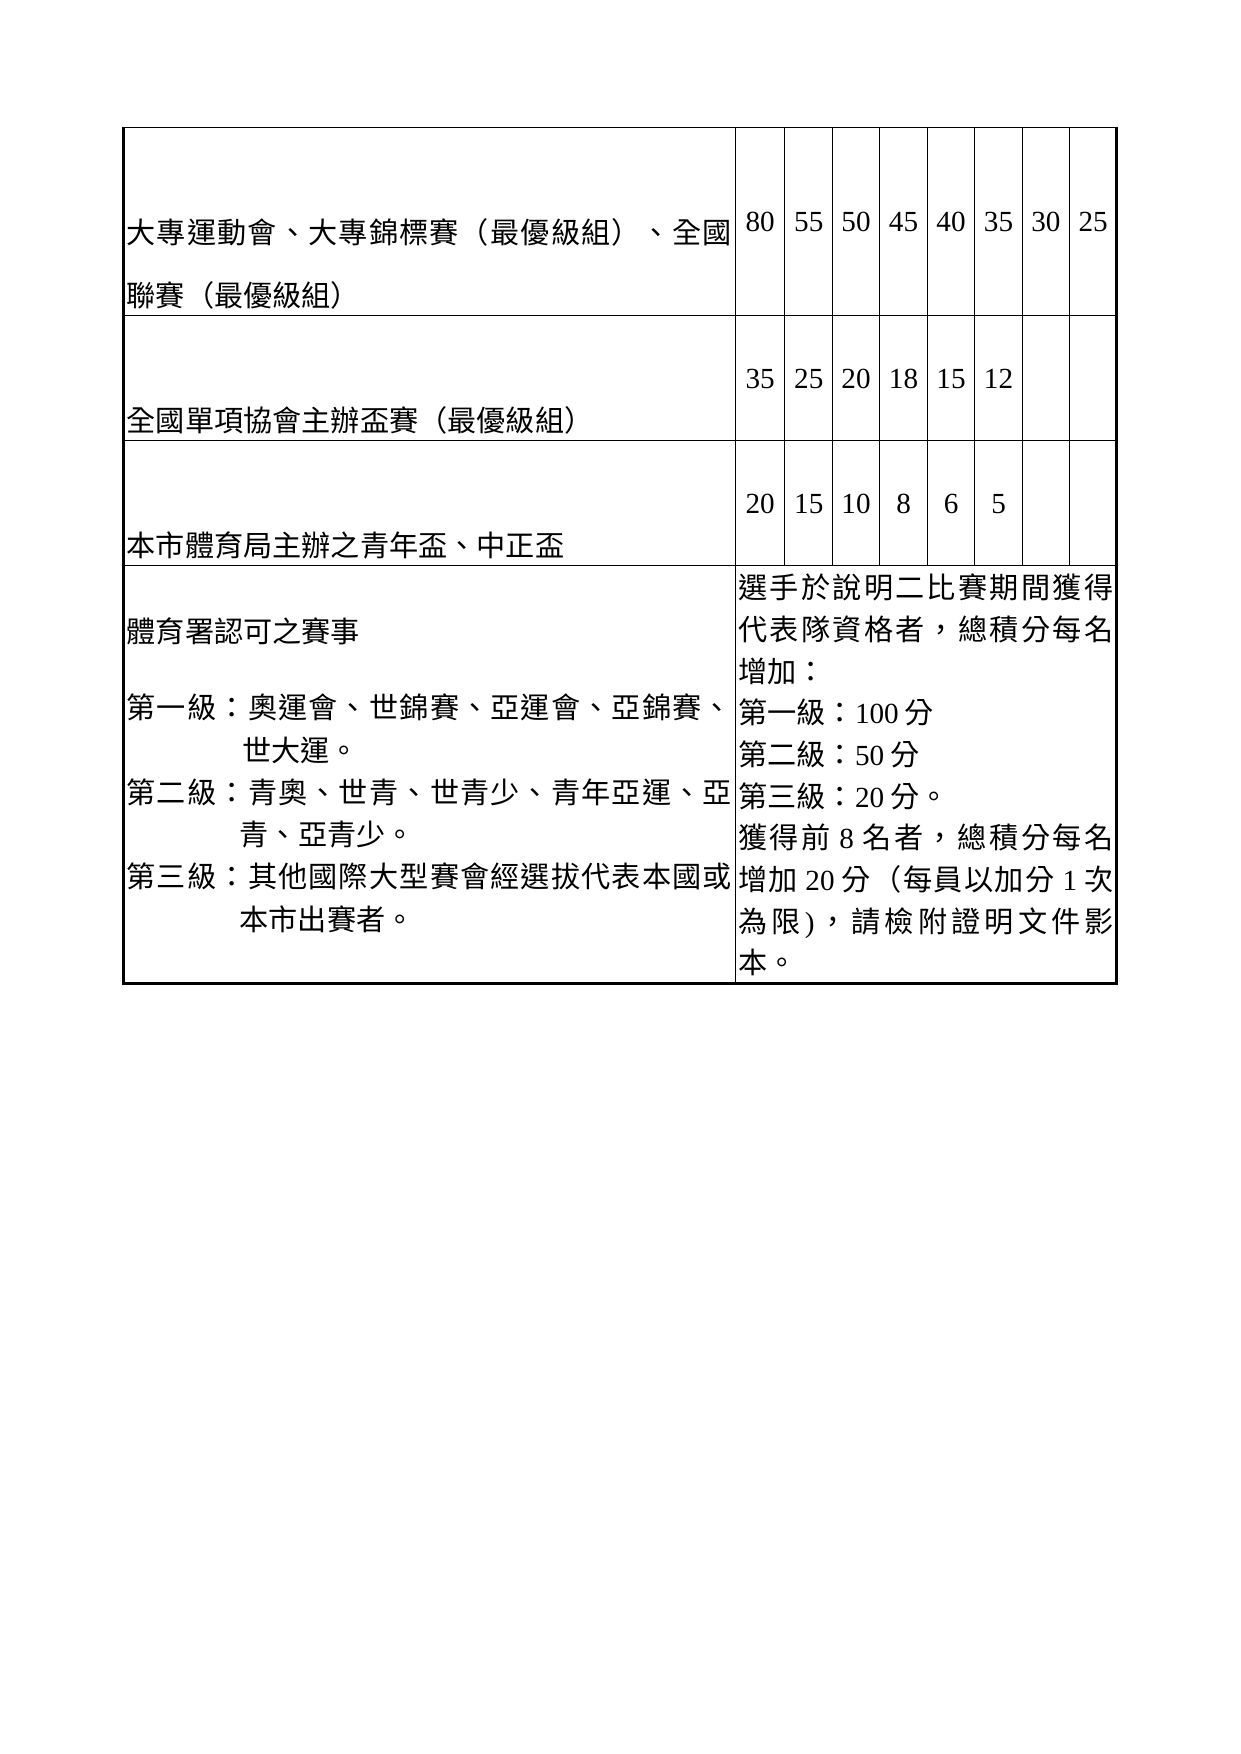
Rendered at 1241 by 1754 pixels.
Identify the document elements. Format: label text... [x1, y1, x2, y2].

table_cell 8 [880, 441, 927, 564]
table_cell [1023, 441, 1069, 564]
table_cell 50 [833, 128, 879, 314]
table_cell 10 [833, 441, 879, 564]
table_cell 18 [880, 316, 927, 439]
table_cell 45 [880, 128, 927, 314]
table_cell [1023, 316, 1069, 439]
table_cell 80 [736, 128, 784, 314]
table_cell 35 [975, 128, 1022, 314]
table_cell 本市體育局主辦之青年盃、中正盃 [125, 441, 735, 564]
table_cell 全國單項協會主辦盃賽（最優級組） [125, 316, 735, 439]
table_cell 15 [785, 441, 832, 564]
table_cell 15 [928, 316, 974, 439]
table_cell 體育署認可之賽事 第一級：奧運會、世錦賽、亞運會、亞錦賽、世大運。 第二級：青奧、世青、世青少、青年亞運、亞青、亞青少。 第三級：其他國際大型賽會經選拔代表本國或本市出賽者。 [125, 566, 735, 982]
table_cell [1070, 316, 1115, 439]
table_cell 25 [785, 316, 832, 439]
table_cell 20 [833, 316, 879, 439]
table_cell 12 [975, 316, 1022, 439]
table_cell 6 [928, 441, 974, 564]
table_cell 20 [736, 441, 784, 564]
table_cell 55 [785, 128, 832, 314]
table_cell 40 [928, 128, 974, 314]
table_cell 25 [1070, 128, 1115, 314]
table_cell 30 [1023, 128, 1069, 314]
table_cell 大專運動會、大專錦標賽（最優級組）、全國聯賽（最優級組） [125, 128, 735, 314]
table_cell 5 [975, 441, 1022, 564]
table_cell 35 [736, 316, 784, 439]
table_cell 選手於說明二比賽期間獲得代表隊資格者，總積分每名增加： 第一級：100分 第二級：50分 第三級：20分。 獲得前8名者，總積分每名增加20分（每員以加分1次為限)，請檢附證明文件影本。 [736, 566, 1115, 982]
table_cell [1070, 441, 1115, 564]
